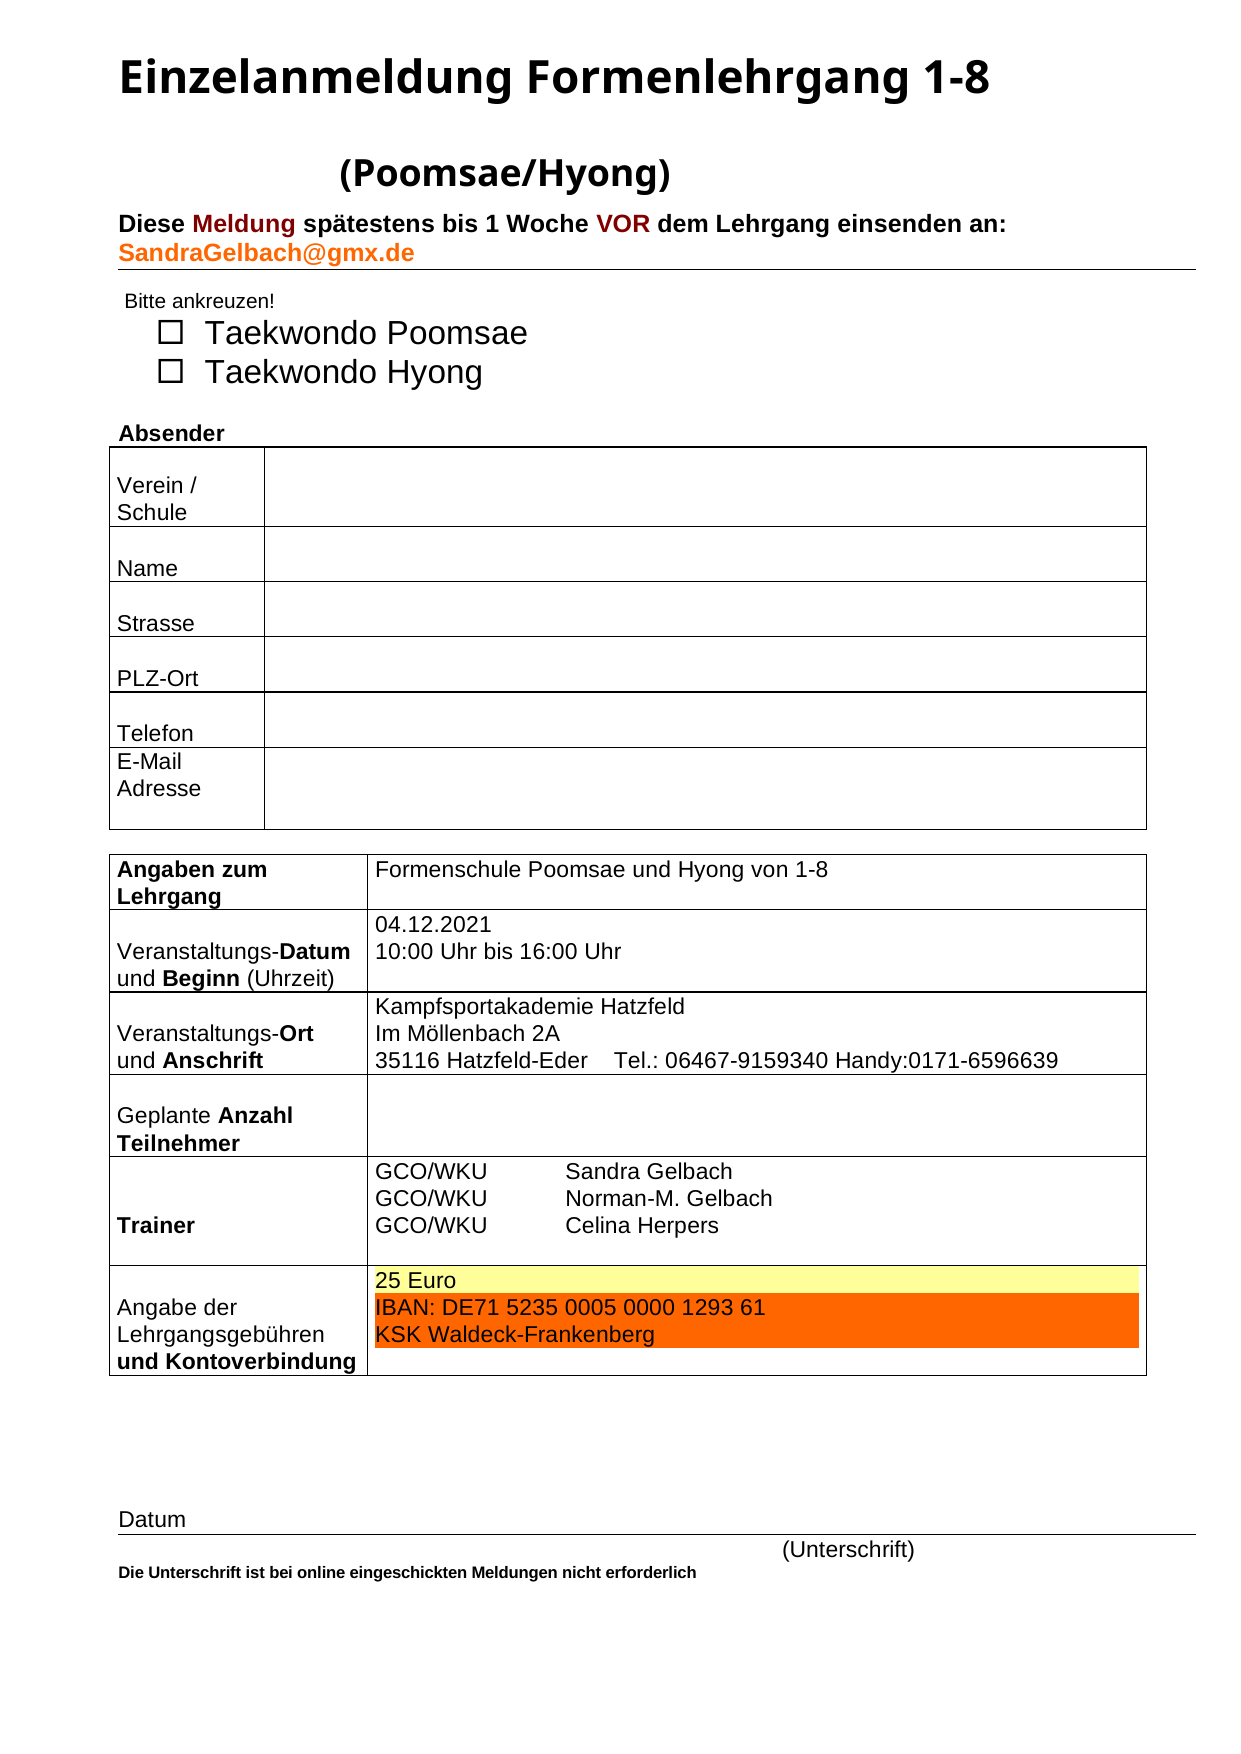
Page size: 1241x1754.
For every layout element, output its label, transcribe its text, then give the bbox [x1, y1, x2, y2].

text Diese Meldung spätestens bis 1 Woche VOR dem Lehrgang einsenden an: [118, 209, 1196, 238]
table_header [265, 448, 1146, 526]
table_header Formenschule Poomsae und Hyong von 1-8 [368, 855, 1146, 909]
text SandraGelbach@gmx.de [118, 238, 1196, 269]
table_cell [265, 527, 1146, 581]
table_cell 04.12.2021 10:00 Uhr bis 16:00 Uhr [368, 910, 1146, 991]
text Die Unterschrift ist bei online eingeschickten Meldungen nicht erforderlich [118, 1562, 1196, 1582]
table_cell Veranstaltungs-Ort und Anschrift [110, 993, 367, 1074]
table_header Angaben zum Lehrgang [110, 855, 367, 909]
text Einzelanmeldung Formenlehrgang 1-8 (Poomsae/Hyong) [118, 44, 1196, 209]
table_cell Veranstaltungs-Datum und Beginn (Uhrzeit) [110, 910, 367, 991]
text Absender [118, 419, 1196, 446]
table_cell PLZ-Ort [110, 637, 264, 691]
table_cell Angabe der Lehrgangsgebühren und Kontoverbindung [110, 1266, 367, 1375]
table_cell [368, 1075, 1146, 1156]
table_cell [265, 637, 1146, 691]
text  Taekwondo Hyong [156, 352, 1196, 390]
table_header Verein / Schule [110, 448, 264, 526]
text  Taekwondo Poomsae [156, 313, 1196, 352]
table_cell E-Mail Adresse [110, 748, 264, 829]
table_cell Trainer [110, 1157, 367, 1265]
table_cell [265, 693, 1146, 747]
table_cell Kampfsportakademie Hatzfeld Im Möllenbach 2A 35116 Hatzfeld-Eder Tel.: 06467-9159340 Handy:0171-6596639 [368, 993, 1146, 1074]
table_cell 25 Euro IBAN: DE71 5235 0005 0000 1293 61 KSK Waldeck-Frankenberg [368, 1266, 1146, 1375]
text Datum [118, 1505, 1196, 1534]
text (Unterschrift) [118, 1535, 1196, 1562]
table_cell [265, 582, 1146, 636]
table_cell [265, 748, 1146, 829]
table_cell Strasse [110, 582, 264, 636]
text Bitte ankreuzen! [118, 289, 1196, 313]
table_cell Name [110, 527, 264, 581]
table_cell GCO/WKU Sandra Gelbach GCO/WKU Norman-M. Gelbach GCO/WKU Celina Herpers [368, 1157, 1146, 1265]
table_cell Telefon [110, 693, 264, 747]
table_cell Geplante Anzahl Teilnehmer [110, 1075, 367, 1156]
